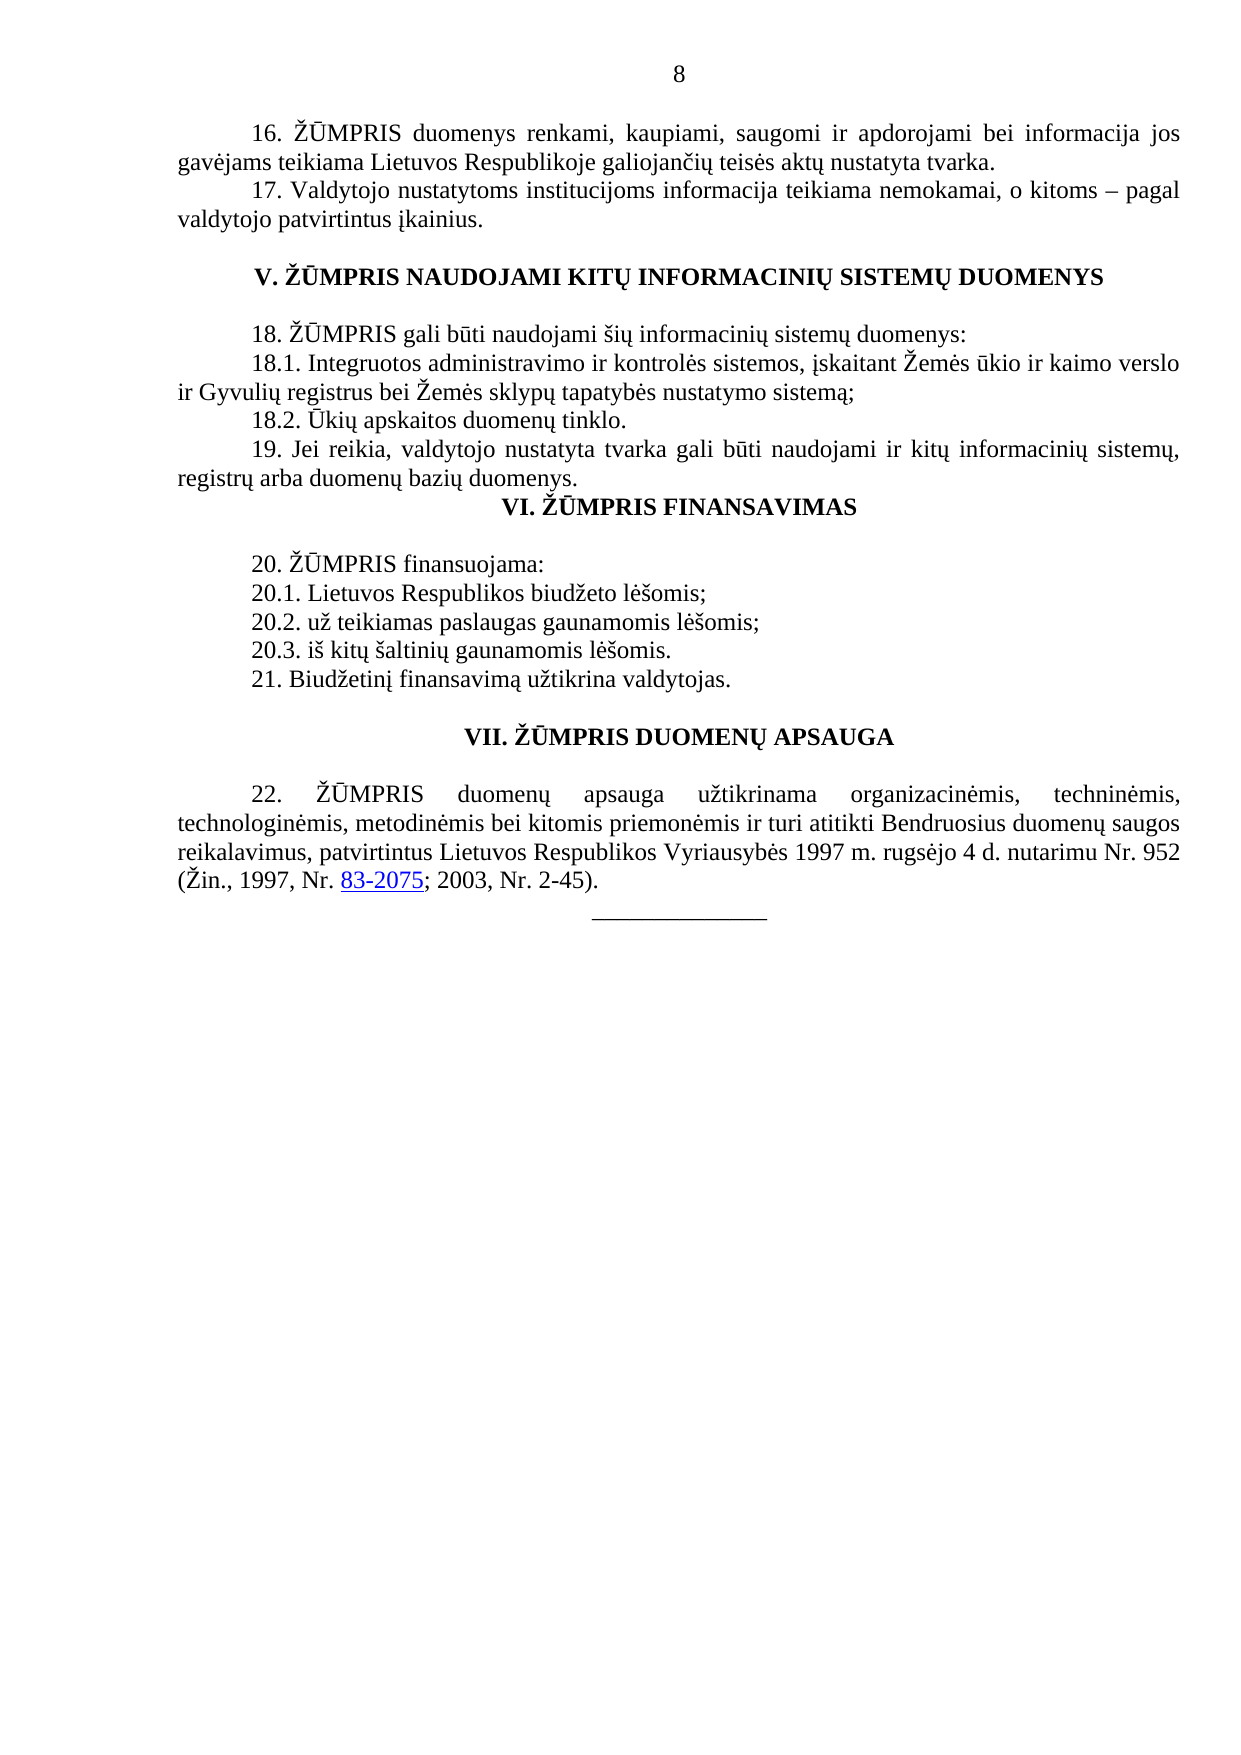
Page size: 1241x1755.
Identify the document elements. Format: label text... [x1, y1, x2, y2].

text 20. ŽŪMPRIS finansuojama: [177, 549, 1181, 578]
text 20.3. iš kitų šaltinių gaunamomis lėšomis. [177, 636, 1181, 664]
text 20.1. Lietuvos Respublikos biudžeto lėšomis; [177, 578, 1181, 607]
text 18. ŽŪMPRIS gali būti naudojami šių informacinių sistemų duomenys: [177, 319, 1181, 348]
text 16. ŽŪMPRIS duomenys renkami, kaupiami, saugomi ir apdorojami bei informacija jos gavėjams teikiama Lietuvos Respublikoje galiojančių teisės aktų nustatyta tvarka. [177, 118, 1181, 176]
text 20.2. už teikiamas paslaugas gaunamomis lėšomis; [177, 607, 1181, 636]
text 18.2. Ūkių apskaitos duomenų tinklo. [177, 406, 1181, 434]
text ______________ [177, 894, 1181, 923]
text VI. ŽŪMPRIS FINANSAVIMAS [177, 492, 1181, 521]
text 19. Jei reikia, valdytojo nustatyta tvarka gali būti naudojami ir kitų informacinių sistemų, registrų arba duomenų bazių duomenys. [177, 434, 1181, 492]
text 17. Valdytojo nustatytoms institucijoms informacija teikiama nemokamai, o kitoms – pagal valdytojo patvirtintus įkainius. [177, 176, 1181, 233]
text 22. ŽŪMPRIS duomenų apsauga užtikrinama organizacinėmis, techninėmis, technologinėmis, metodinėmis bei kitomis priemonėmis ir turi atitikti Bendruosius duomenų saugos reikalavimus, patvirtintus Lietuvos Respublikos Vyriausybės 1997 m. rugsėjo 4 d. nutarimu Nr. 952 (Žin., 1997, Nr. 83-2075; 2003, Nr. 2-45). [177, 779, 1181, 894]
text VII. ŽŪMPRIS DUOMENŲ APSAUGA [177, 722, 1181, 751]
text V. ŽŪMPRIS NAUDOJAMI KITŲ INFORMACINIŲ SISTEMŲ DUOMENYS [177, 262, 1181, 291]
text 21. Biudžetinį finansavimą užtikrina valdytojas. [177, 664, 1181, 693]
text 18.1. Integruotos administravimo ir kontrolės sistemos, įskaitant Žemės ūkio ir kaimo verslo ir Gyvulių registrus bei Žemės sklypų tapatybės nustatymo sistemą; [177, 348, 1181, 406]
